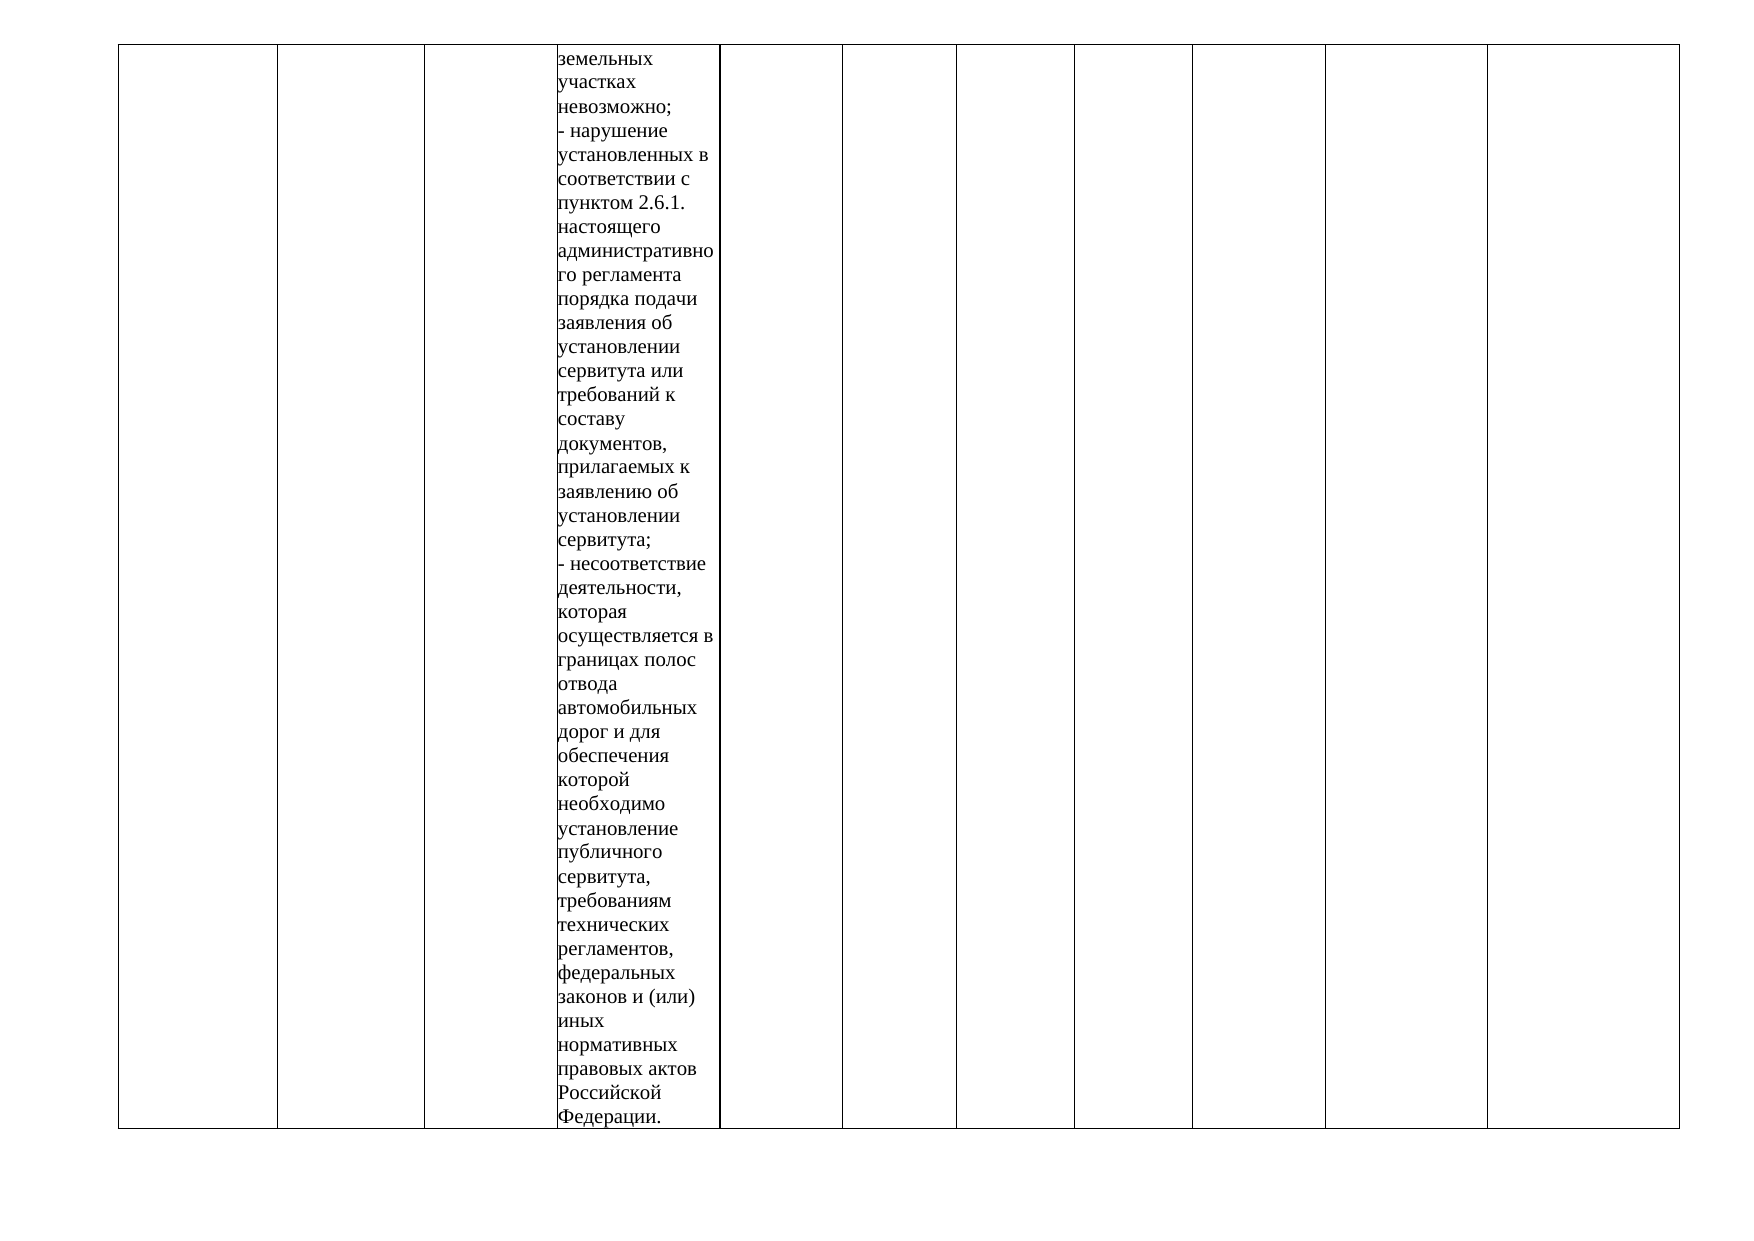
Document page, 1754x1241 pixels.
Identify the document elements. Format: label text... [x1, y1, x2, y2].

table_cell [843, 45, 956, 1128]
table_cell [1193, 45, 1325, 1128]
table_cell [1488, 45, 1679, 1128]
table_cell [1075, 45, 1192, 1128]
table_cell [721, 45, 842, 1128]
table_cell [425, 45, 557, 1128]
table_cell [278, 45, 424, 1128]
table_cell [119, 45, 277, 1128]
table_cell земельных участках невозможно; - нарушение установленных в соответствии с пунктом 2.6.1. настоящего административного регламента порядка подачи заявления об установлении сервитута или требований к составу документов, прилагаемых к заявлению об установлении сервитута; - несоответствие деятельности, которая осуществляется в границах полос отвода автомобильных дорог и для обеспечения которой необходимо установление публичного сервитута, требованиям технических регламентов, федеральных законов и (или) иных нормативных правовых актов Российской Федерации. [558, 45, 719, 1128]
table_cell [957, 45, 1074, 1128]
table_cell [1326, 45, 1487, 1128]
